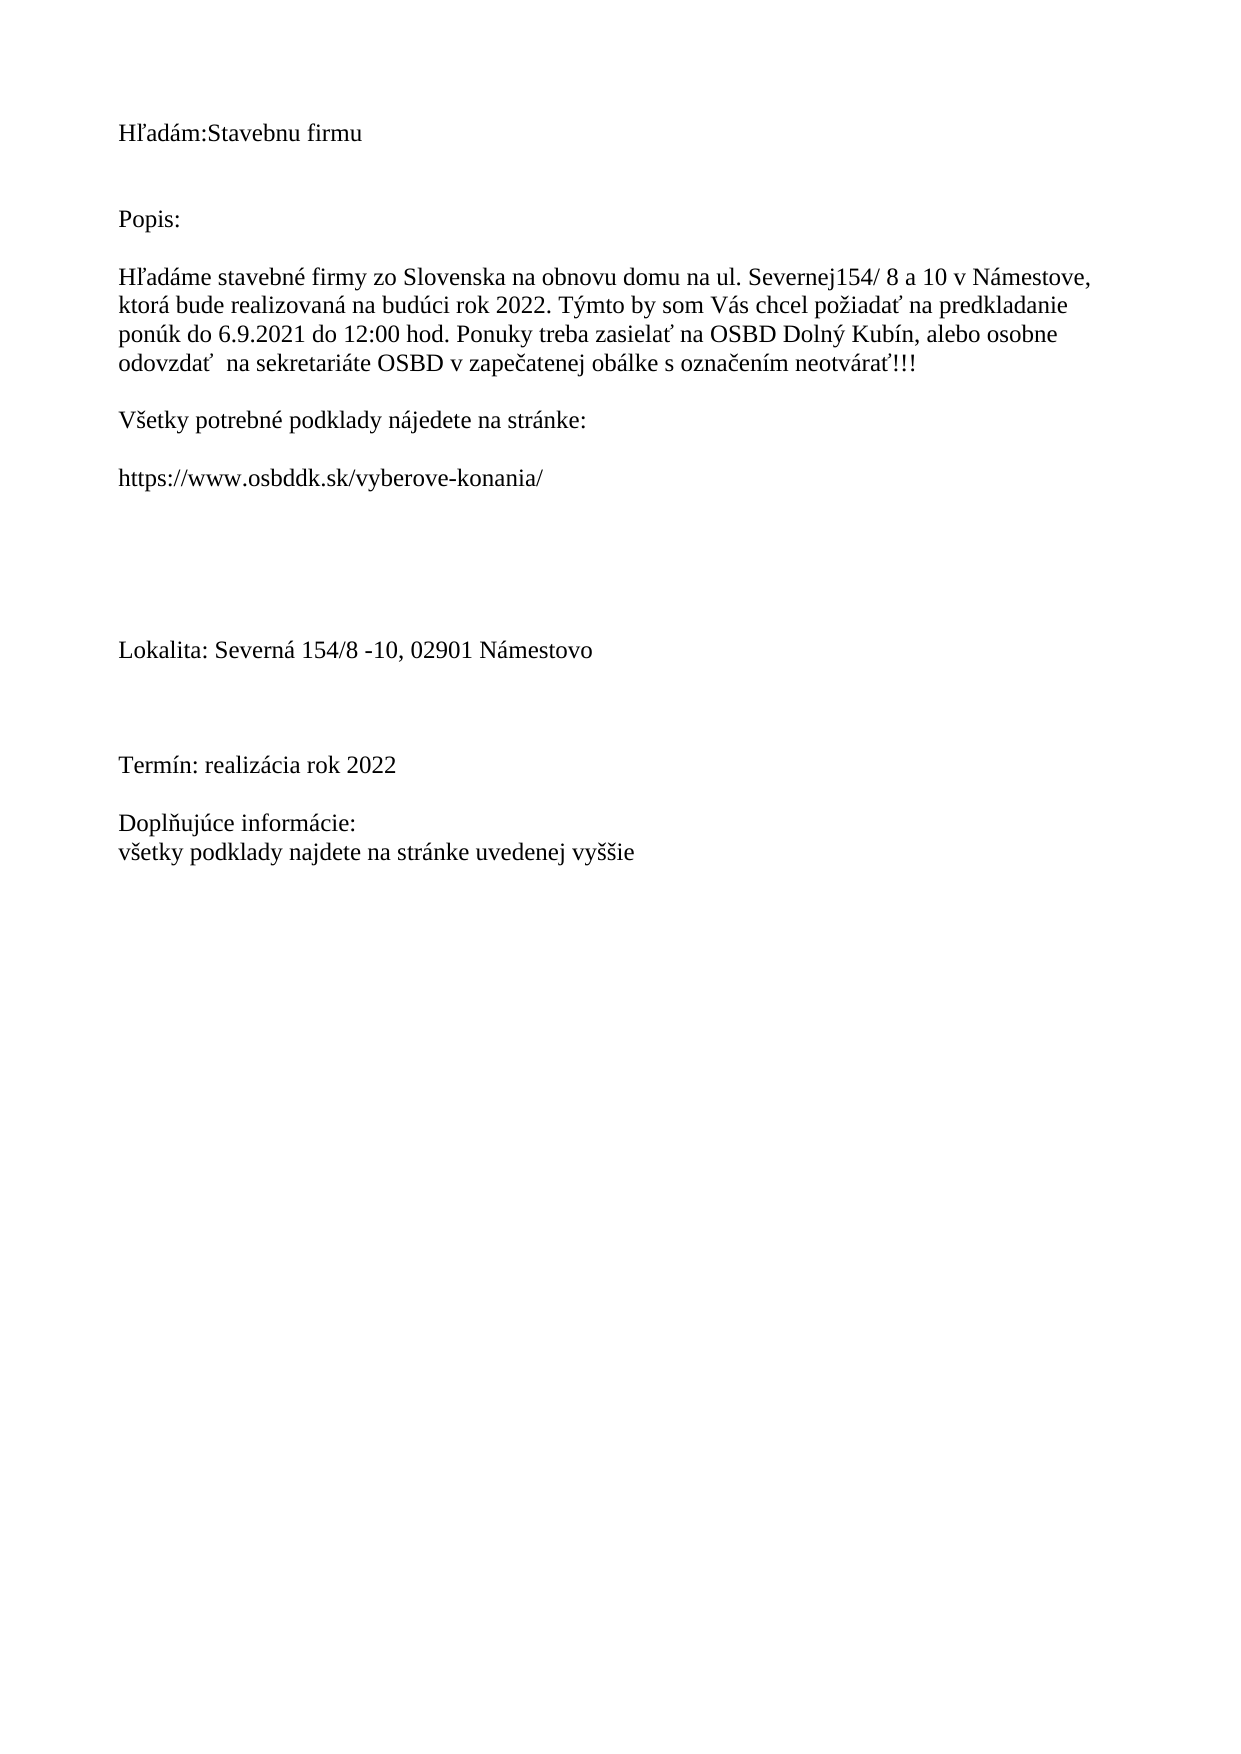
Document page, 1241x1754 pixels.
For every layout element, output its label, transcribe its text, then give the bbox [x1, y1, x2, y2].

text Hľadám:Stavebnu firmu Popis: Hľadáme stavebné firmy zo Slovenska na obnovu domu na ul. Severnej154/ 8 a 10 v Námestove, ktorá bude realizovaná na budúci rok 2022. Týmto by som Vás chcel požiadať na predkladanie ponúk do 6.9.2021 do 12:00 hod. Ponuky treba zasielať na OSBD Dolný Kubín, alebo osobne odovzdať na sekretariáte OSBD v zapečatenej obálke s označením neotvárať!!! Všetky potrebné podklady nájedete na stránke: https://www.osbddk.sk/vyberove-konania/ Lokalita: Severná 154/8 -10, 02901 Námestovo Termín: realizácia rok 2022 Doplňujúce informácie: všetky podklady najdete na stránke uvedenej vyššie [118, 118, 1122, 866]
